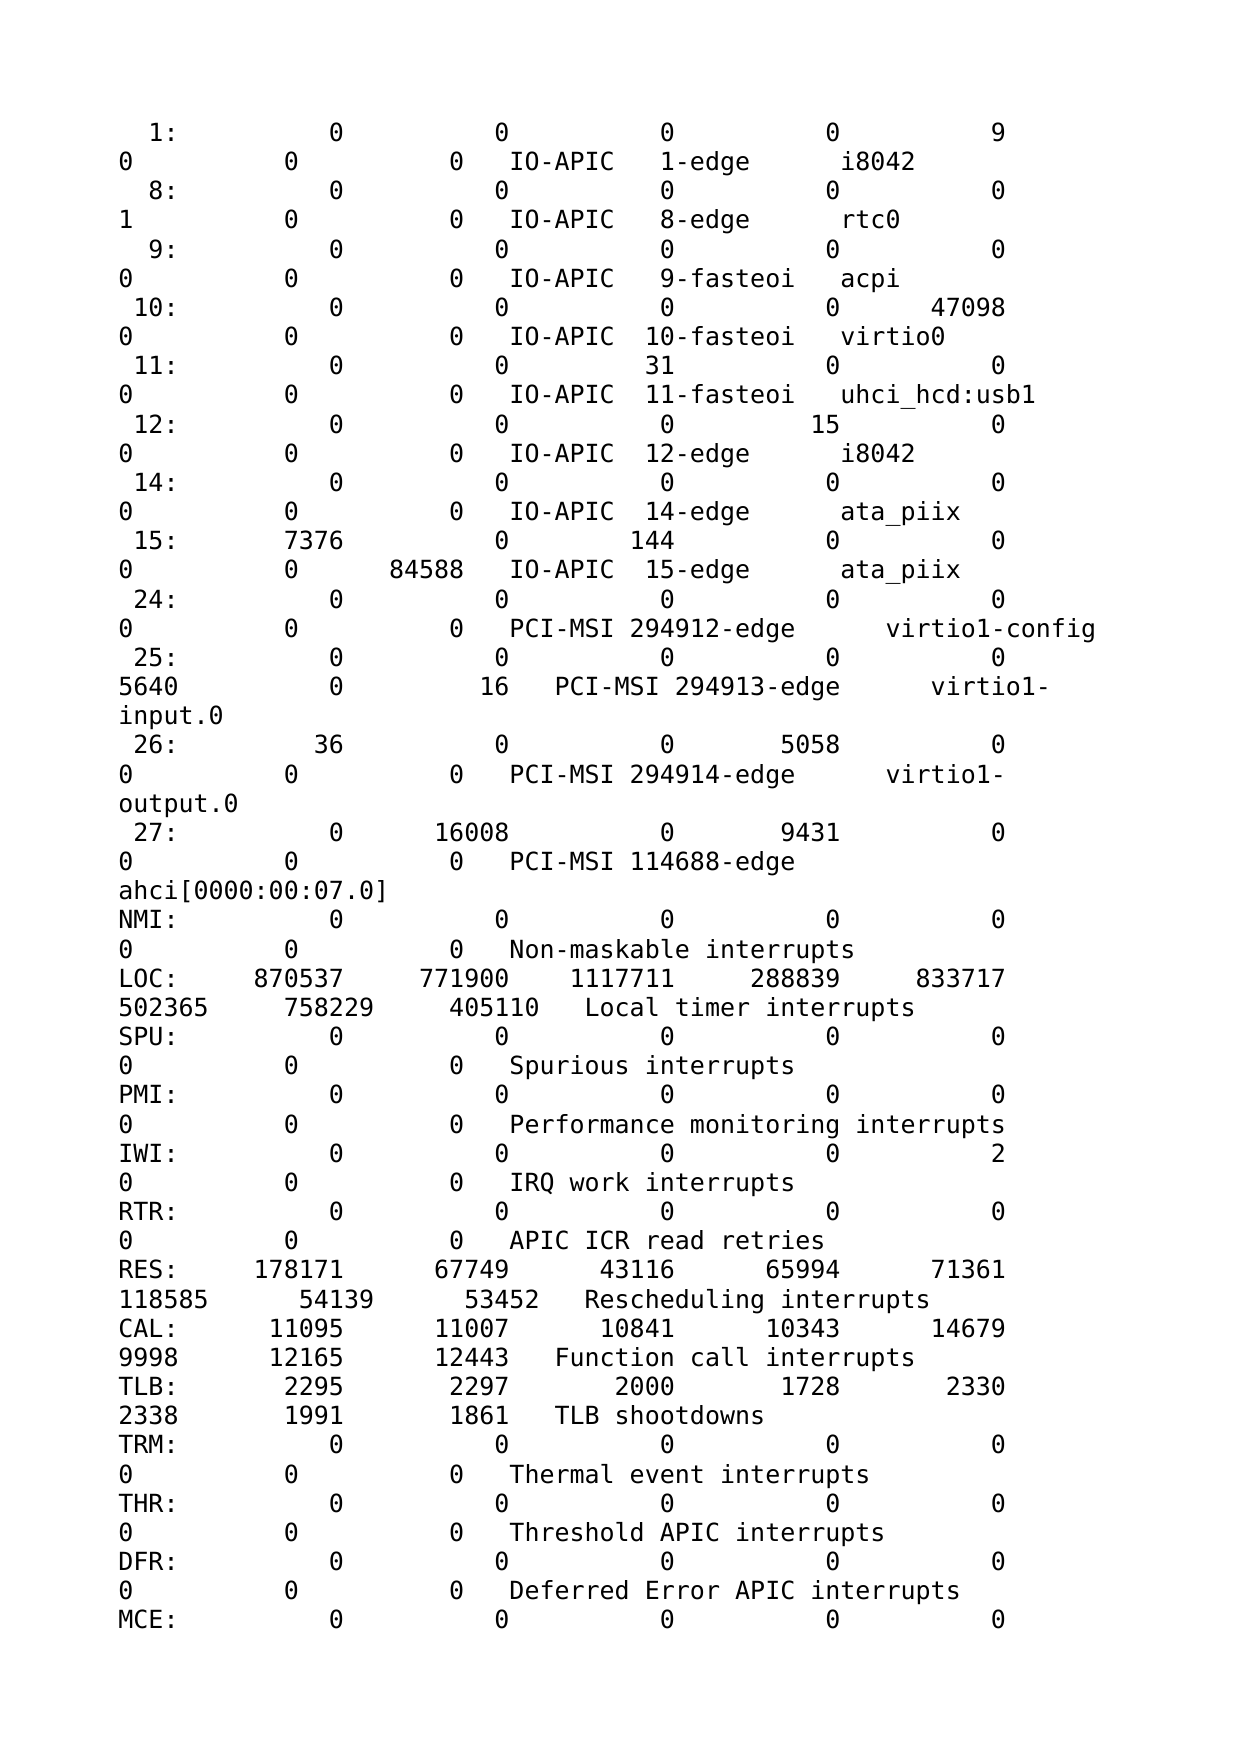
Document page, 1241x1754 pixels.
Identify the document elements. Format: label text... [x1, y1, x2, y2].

text 1: 0 0 0 0 9 0 0 0 IO-APIC 1-edge i8042 8: 0 0 0 0 0 1 0 0 IO-APIC 8-edge rtc0 9: 0 0 0 0 0 0 0 0 IO-APIC 9-fasteoi acpi 10: 0 0 0 0 47098 0 0 0 IO-APIC 10-fasteoi virtio0 11: 0 0 31 0 0 0 0 0 IO-APIC 11-fasteoi uhci_hcd:usb1 12: 0 0 0 15 0 0 0 0 IO-APIC 12-edge i8042 14: 0 0 0 0 0 0 0 0 IO-APIC 14-edge ata_piix 15: 7376 0 144 0 0 0 0 84588 IO-APIC 15-edge ata_piix 24: 0 0 0 0 0 0 0 0 PCI-MSI 294912-edge virtio1-config 25: 0 0 0 0 0 5640 0 16 PCI-MSI 294913-edge virtio1-input.0 26: 36 0 0 5058 0 0 0 0 PCI-MSI 294914-edge virtio1-output.0 27: 0 16008 0 9431 0 0 0 0 PCI-MSI 114688-edge ahci[0000:00:07.0] NMI: 0 0 0 0 0 0 0 0 Non-maskable interrupts LOC: 870537 771900 1117711 288839 833717 502365 758229 405110 Local timer interrupts SPU: 0 0 0 0 0 0 0 0 Spurious interrupts PMI: 0 0 0 0 0 0 0 0 Performance monitoring interrupts IWI: 0 0 0 0 2 0 0 0 IRQ work interrupts RTR: 0 0 0 0 0 0 0 0 APIC ICR read retries RES: 178171 67749 43116 65994 71361 118585 54139 53452 Rescheduling interrupts CAL: 11095 11007 10841 10343 14679 9998 12165 12443 Function call interrupts TLB: 2295 2297 2000 1728 2330 2338 1991 1861 TLB shootdowns TRM: 0 0 0 0 0 0 0 0 Thermal event interrupts THR: 0 0 0 0 0 0 0 0 Threshold APIC interrupts DFR: 0 0 0 0 0 0 0 0 Deferred Error APIC interrupts MCE: 0 0 0 0 0 [118, 118, 1122, 1635]
